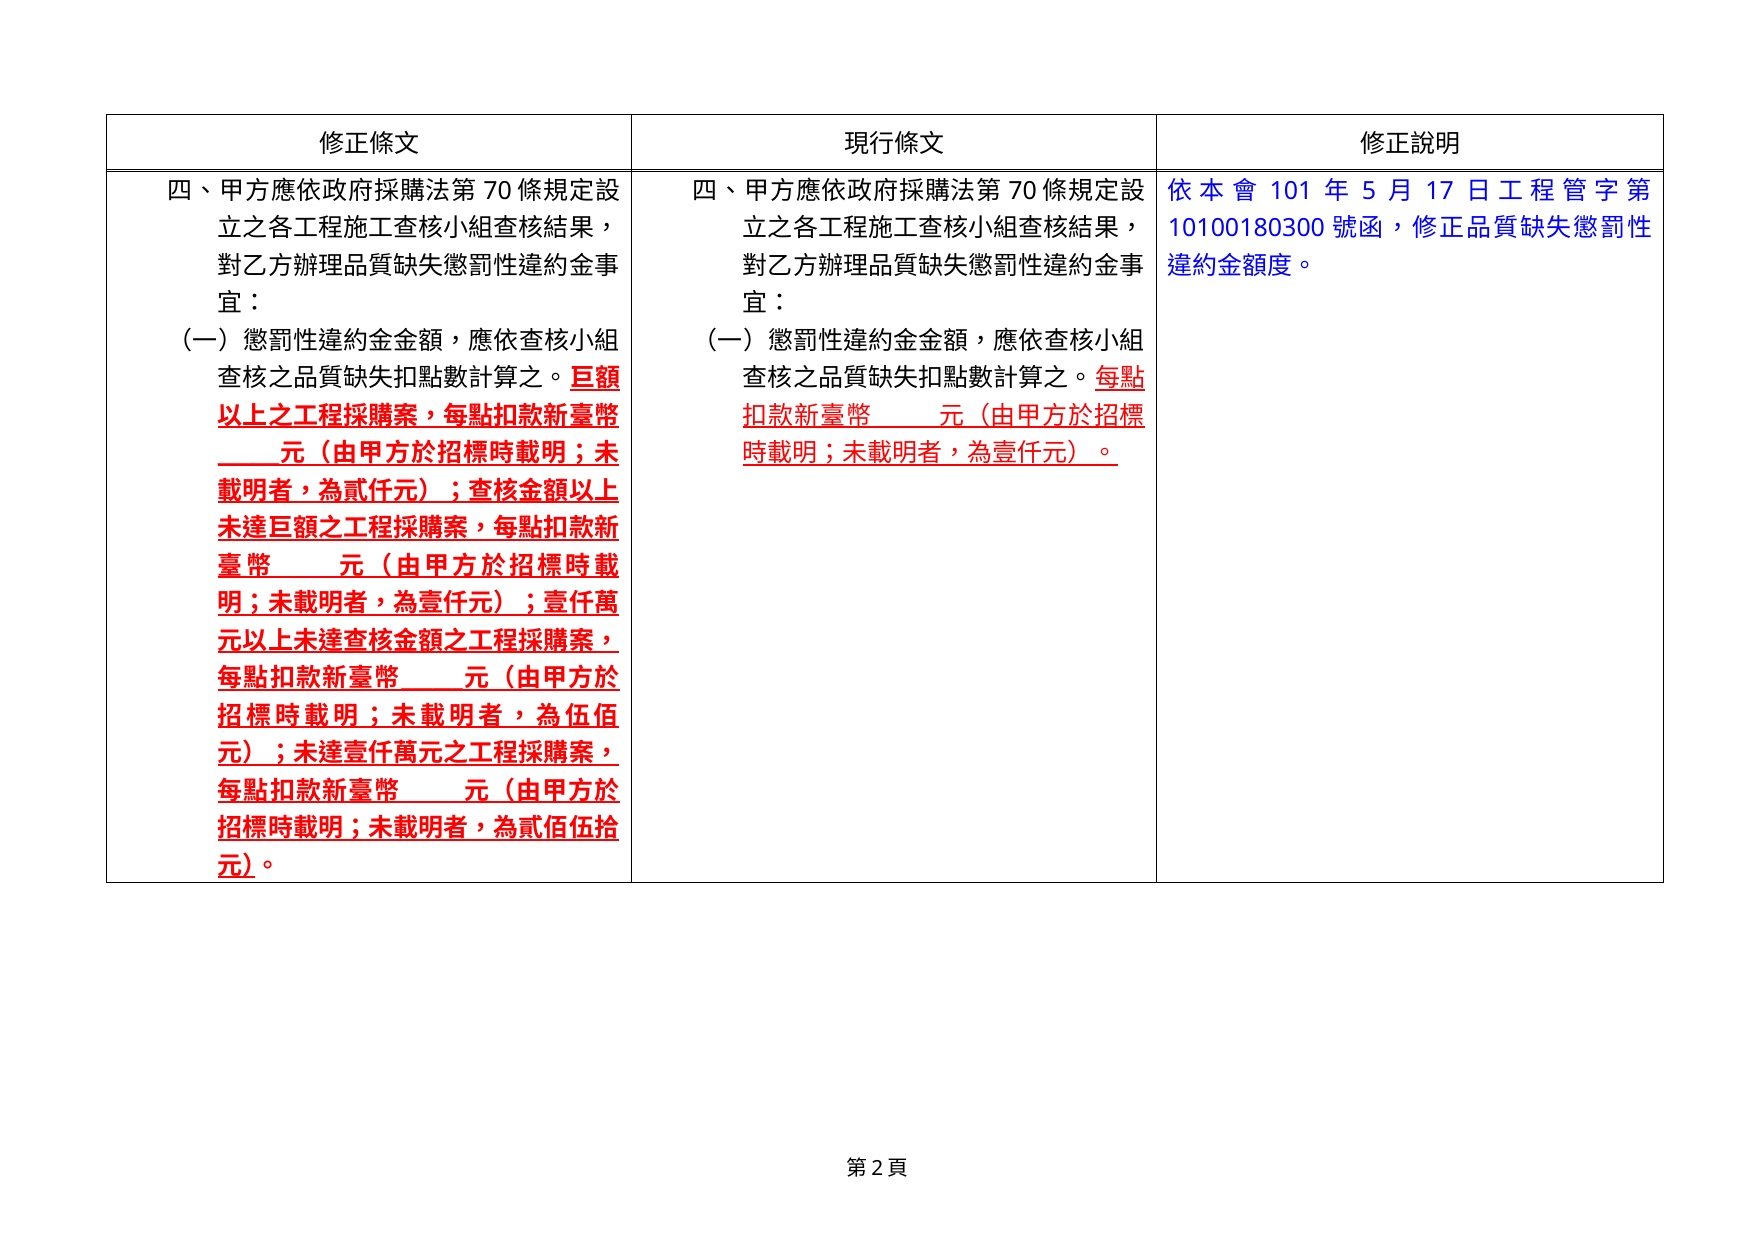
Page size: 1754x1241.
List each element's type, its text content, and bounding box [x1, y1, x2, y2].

table_cell 四、甲方應依政府採購法第70條規定設立之各工程施工查核小組查核結果，對乙方辦理品質缺失懲罰性違約金事宜： （一）懲罰性違約金金額，應依查核小組查核之品質缺失扣點數計算之。每點扣款新臺幣______元（由甲方於招標時載明；未載明者，為壹仟元）。 [632, 172, 1156, 882]
table_cell 依本會101年5月17日工程管字第10100180300號函，修正品質缺失懲罰性違約金額度。 [1157, 172, 1663, 882]
table_header 現行條文 [632, 115, 1156, 168]
table_header 修正條文 [107, 115, 631, 168]
table_cell 四、甲方應依政府採購法第70條規定設立之各工程施工查核小組查核結果，對乙方辦理品質缺失懲罰性違約金事宜： （一）懲罰性違約金金額，應依查核小組查核之品質缺失扣點數計算之。巨額以上之工程採購案，每點扣款新臺幣______元（由甲方於招標時載明；未載明者，為貳仟元）；查核金額以上未達巨額之工程採購案，每點扣款新臺幣______元（由甲方於招標時載明；未載明者，為壹仟元）；壹仟萬元以上未達查核金額之工程採購案，每點扣款新臺幣______元（由甲方於招標時載明；未載明者，為伍佰元）；未達壹仟萬元之工程採購案，每點扣款新臺幣______元（由甲方於招標時載明；未載明者，為貳佰伍拾元）。 [107, 172, 631, 882]
table_header 修正說明 [1157, 115, 1663, 168]
